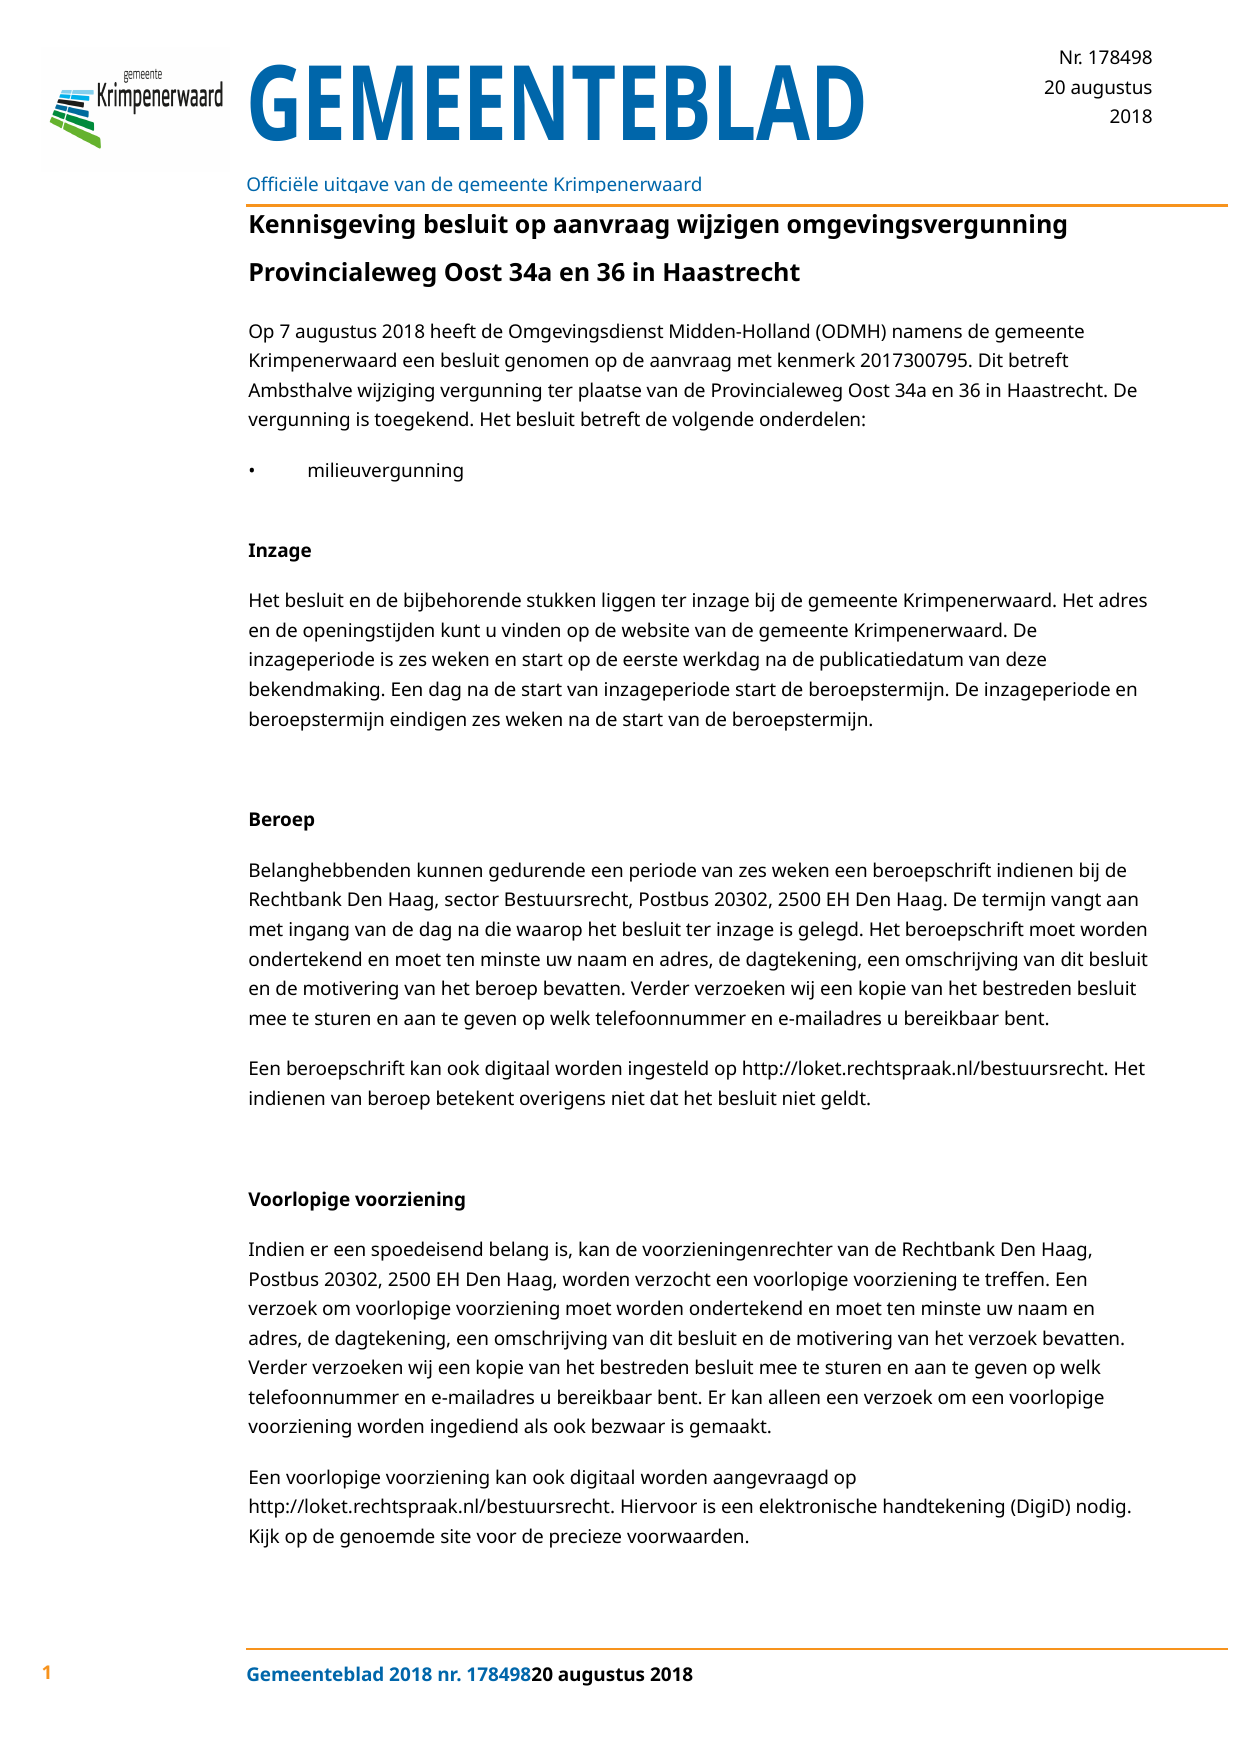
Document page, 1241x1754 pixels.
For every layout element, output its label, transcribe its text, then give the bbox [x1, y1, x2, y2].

text Belanghebbenden kunnen gedurende een periode van zes weken een beroepschrift indienen bij de Rechtbank Den Haag, sector Bestuursrecht, Postbus 20302, 2500 EH Den Haag. De termijn vangt aan met ingang van de dag na die waarop het besluit ter inzage is gelegd. Het beroepschrift moet worden ondertekend en moet ten minste uw naam en adres, de dagtekening, een omschrijving van dit besluit en de motivering van het beroep bevatten. Verder verzoeken wij een kopie van het bestreden besluit mee te sturen en aan te geven op welk telefoonnummer en e-mailadres u bereikbaar bent. [248, 857, 1152, 1031]
text Een voorlopige voorziening kan ook digitaal worden aangevraagd op http://loket.rechtspraak.nl/bestuursrecht. Hiervoor is een elektronische handtekening (DigiD) nodig. Kijk op de genoemde site voor de precieze voorwaarden. [248, 1464, 1152, 1549]
list milieuvergunning [248, 457, 1152, 483]
text Op 7 augustus 2018 heeft de Omgevingsdienst Midden-Holland (ODMH) namens de gemeente Krimpenerwaard een besluit genomen op de aanvraag met kenmerk 2017300795. Dit betreft Ambsthalve wijziging vergunning ter plaatse van de Provincialeweg Oost 34a en 36 in Haastrecht. De vergunning is toegekend. Het besluit betreft de volgende onderdelen: [248, 318, 1152, 432]
text Voorlopige voorziening [248, 1186, 1152, 1212]
text Een beroepschrift kan ook digitaal worden ingesteld op http://loket.rechtspraak.nl/bestuursrecht. Het indienen van beroep betekent overigens niet dat het besluit niet geldt. [248, 1055, 1152, 1111]
text Kennisgeving besluit op aanvraag wijzigen omgevingsvergunning Provincialeweg Oost 34a en 36 in Haastrecht [248, 207, 1152, 288]
text Het besluit en de bijbehorende stukken liggen ter inzage bij de gemeente Krimpenerwaard. Het adres en de openingstijden kunt u vinden op de website van de gemeente Krimpenerwaard. De inzageperiode is zes weken en start op de eerste werkdag na de publicatiedatum van deze bekendmaking. Een dag na de start van inzageperiode start de beroepstermijn. De inzageperiode en beroepstermijn eindigen zes weken na de start van de beroepstermijn. [248, 587, 1152, 732]
text Beroep [248, 807, 1152, 832]
text Inzage [248, 537, 1152, 563]
picture [41, 47, 231, 172]
text Indien er een spoedeisend belang is, kan de voorzieningenrechter van de Rechtbank Den Haag, Postbus 20302, 2500 EH Den Haag, worden verzocht een voorlopige voorziening te treffen. Een verzoek om voorlopige voorziening moet worden ondertekend en moet ten minste uw naam en adres, de dagtekening, een omschrijving van dit besluit en de motivering van het verzoek bevatten. Verder verzoeken wij een kopie van het bestreden besluit mee te sturen en aan te geven op welk telefoonnummer en e-mailadres u bereikbaar bent. Er kan alleen een verzoek om een voorlopige voorziening worden ingediend als ook bezwaar is gemaakt. [248, 1236, 1152, 1439]
